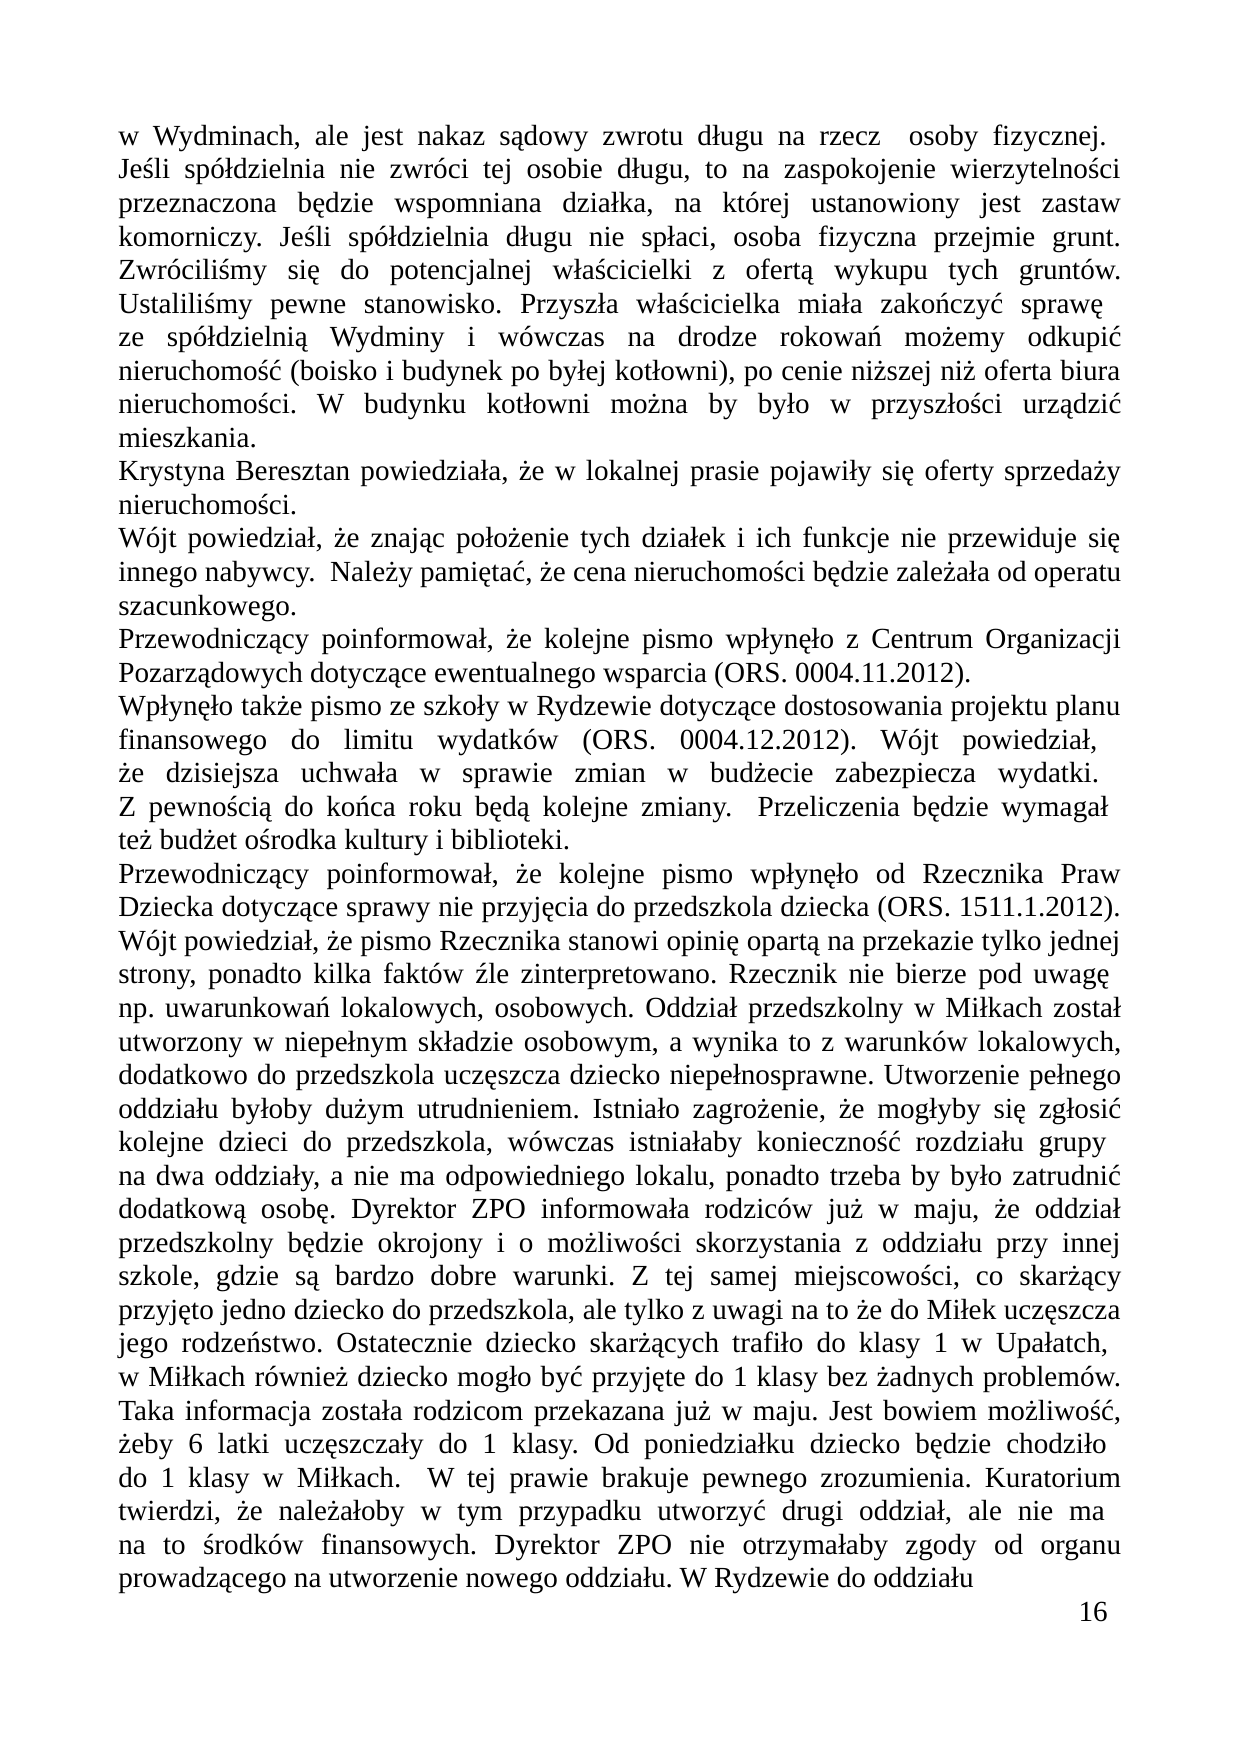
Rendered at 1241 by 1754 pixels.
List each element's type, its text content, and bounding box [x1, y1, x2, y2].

text Krystyna Beresztan powiedziała, że w lokalnej prasie pojawiły się oferty sprzedaży nieruchomości. [118, 453, 1122, 521]
text Przewodniczący poinformował, że kolejne pismo wpłynęło z Centrum Organizacji Pozarządowych dotyczące ewentualnego wsparcia (ORS. 0004.11.2012). [118, 621, 1122, 688]
text 17 [118, 1594, 1122, 1627]
text w Wydminach, ale jest nakaz sądowy zwrotu długu na rzecz osoby fizycznej. Jeśli spółdzielnia nie zwróci tej osobie długu, to na zaspokojenie wierzytelności przeznaczona będzie wspomniana działka, na której ustanowiony jest zastaw komorniczy. Jeśli spółdzielnia długu nie spłaci, osoba fizyczna przejmie grunt. Zwróciliśmy się do potencjalnej właścicielki z ofertą wykupu tych gruntów. Ustaliliśmy pewne stanowisko. Przyszła właścicielka miała zakończyć sprawę ze spółdzielnią Wydminy i wówczas na drodze rokowań możemy odkupić nieruchomość (boisko i budynek po byłej kotłowni), po cenie niższej niż oferta biura nieruchomości. W budynku kotłowni można by było w przyszłości urządzić mieszkania. [118, 118, 1122, 453]
text Wójt powiedział, że znając położenie tych działek i ich funkcje nie przewiduje się innego nabywcy. Należy pamiętać, że cena nieruchomości będzie zależała od operatu szacunkowego. [118, 521, 1122, 621]
text Wpłynęło także pismo ze szkoły w Rydzewie dotyczące dostosowania projektu planu finansowego do limitu wydatków (ORS. 0004.12.2012). Wójt powiedział, że dzisiejsza uchwała w sprawie zmian w budżecie zabezpiecza wydatki. Z pewnością do końca roku będą kolejne zmiany. Przeliczenia będzie wymagał też budżet ośrodka kultury i biblioteki. [118, 688, 1122, 856]
text Przewodniczący poinformował, że kolejne pismo wpłynęło od Rzecznika Praw Dziecka dotyczące sprawy nie przyjęcia do przedszkola dziecka (ORS. 1511.1.2012). Wójt powiedział, że pismo Rzecznika stanowi opinię opartą na przekazie tylko jednej strony, ponadto kilka faktów źle zinterpretowano. Rzecznik nie bierze pod uwagę np. uwarunkowań lokalowych, osobowych. Oddział przedszkolny w Miłkach został utworzony w niepełnym składzie osobowym, a wynika to z warunków lokalowych, dodatkowo do przedszkola uczęszcza dziecko niepełnosprawne. Utworzenie pełnego oddziału byłoby dużym utrudnieniem. Istniało zagrożenie, że mogłyby się zgłosić kolejne dzieci do przedszkola, wówczas istniałaby konieczność rozdziału grupy na dwa oddziały, a nie ma odpowiedniego lokalu, ponadto trzeba by było zatrudnić dodatkową osobę. Dyrektor ZPO informowała rodziców już w maju, że oddział przedszkolny będzie okrojony i o możliwości skorzystania z oddziału przy innej szkole, gdzie są bardzo dobre warunki. Z tej samej miejscowości, co skarżący przyjęto jedno dziecko do przedszkola, ale tylko z uwagi na to że do Miłek uczęszcza jego rodzeństwo. Ostatecznie dziecko skarżących trafiło do klasy 1 w Upałatch, w Miłkach również dziecko mogło być przyjęte do 1 klasy bez żadnych problemów. Taka informacja została rodzicom przekazana już w maju. Jest bowiem możliwość, żeby 6 latki uczęszczały do 1 klasy. Od poniedziałku dziecko będzie chodziło do 1 klasy w Miłkach. W tej prawie brakuje pewnego zrozumienia. Kuratorium twierdzi, że należałoby w tym przypadku utworzyć drugi oddział, ale nie ma na to środków finansowych. Dyrektor ZPO nie otrzymałaby zgody od organu prowadzącego na utworzenie nowego oddziału. W Rydzewie do oddziału [118, 856, 1122, 1594]
